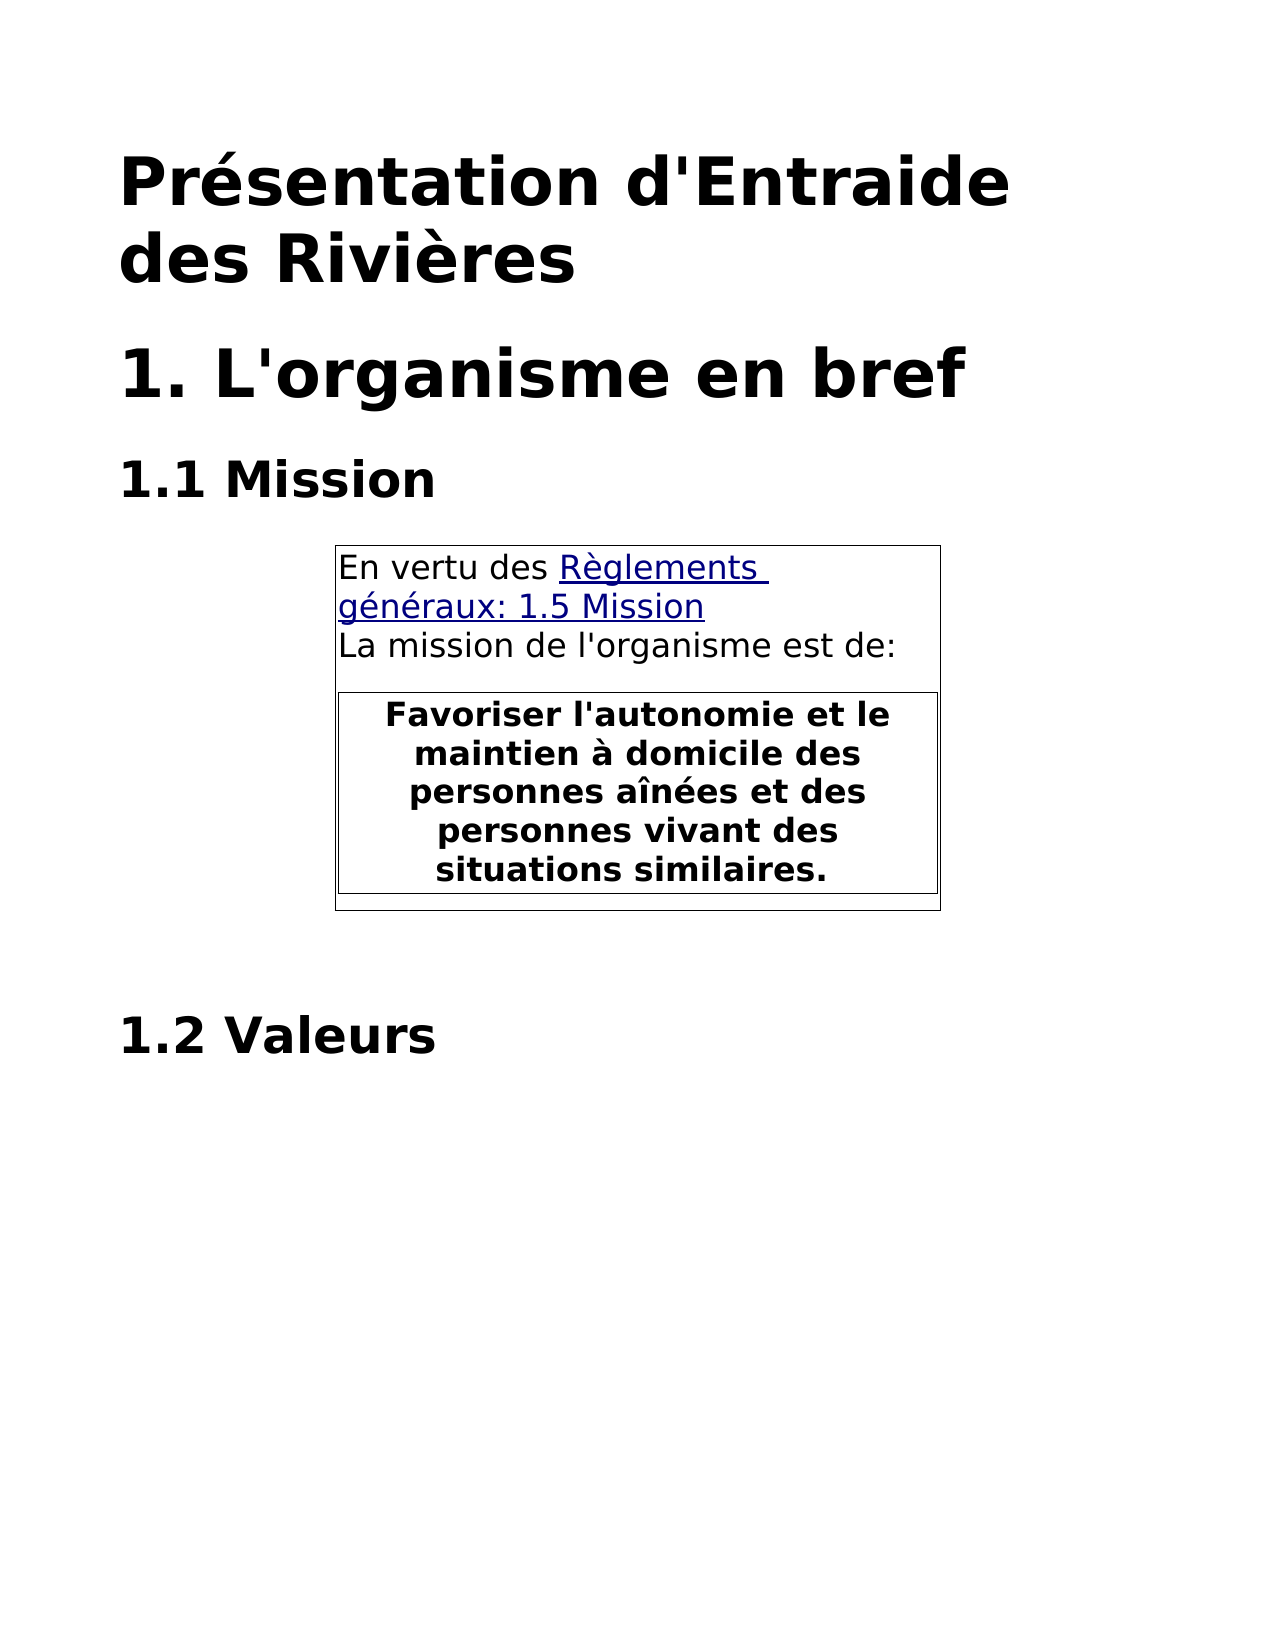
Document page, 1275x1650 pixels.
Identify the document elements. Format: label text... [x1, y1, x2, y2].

subtitle 1. L'organisme en bref [118, 336, 1157, 413]
subtitle 1.2 Valeurs [118, 1007, 1157, 1066]
table_header Favoriser l'autonomie et le maintien à domicile des personnes aînées et des personnes vivant des situations similaires. [339, 693, 937, 892]
subtitle Présentation d'Entraide des Rivières [118, 143, 1157, 298]
table_header En vertu des Règlements généraux: 1.5 Mission La mission de l'organisme est de: [336, 546, 940, 910]
subtitle 1.1 Mission [118, 451, 1157, 509]
